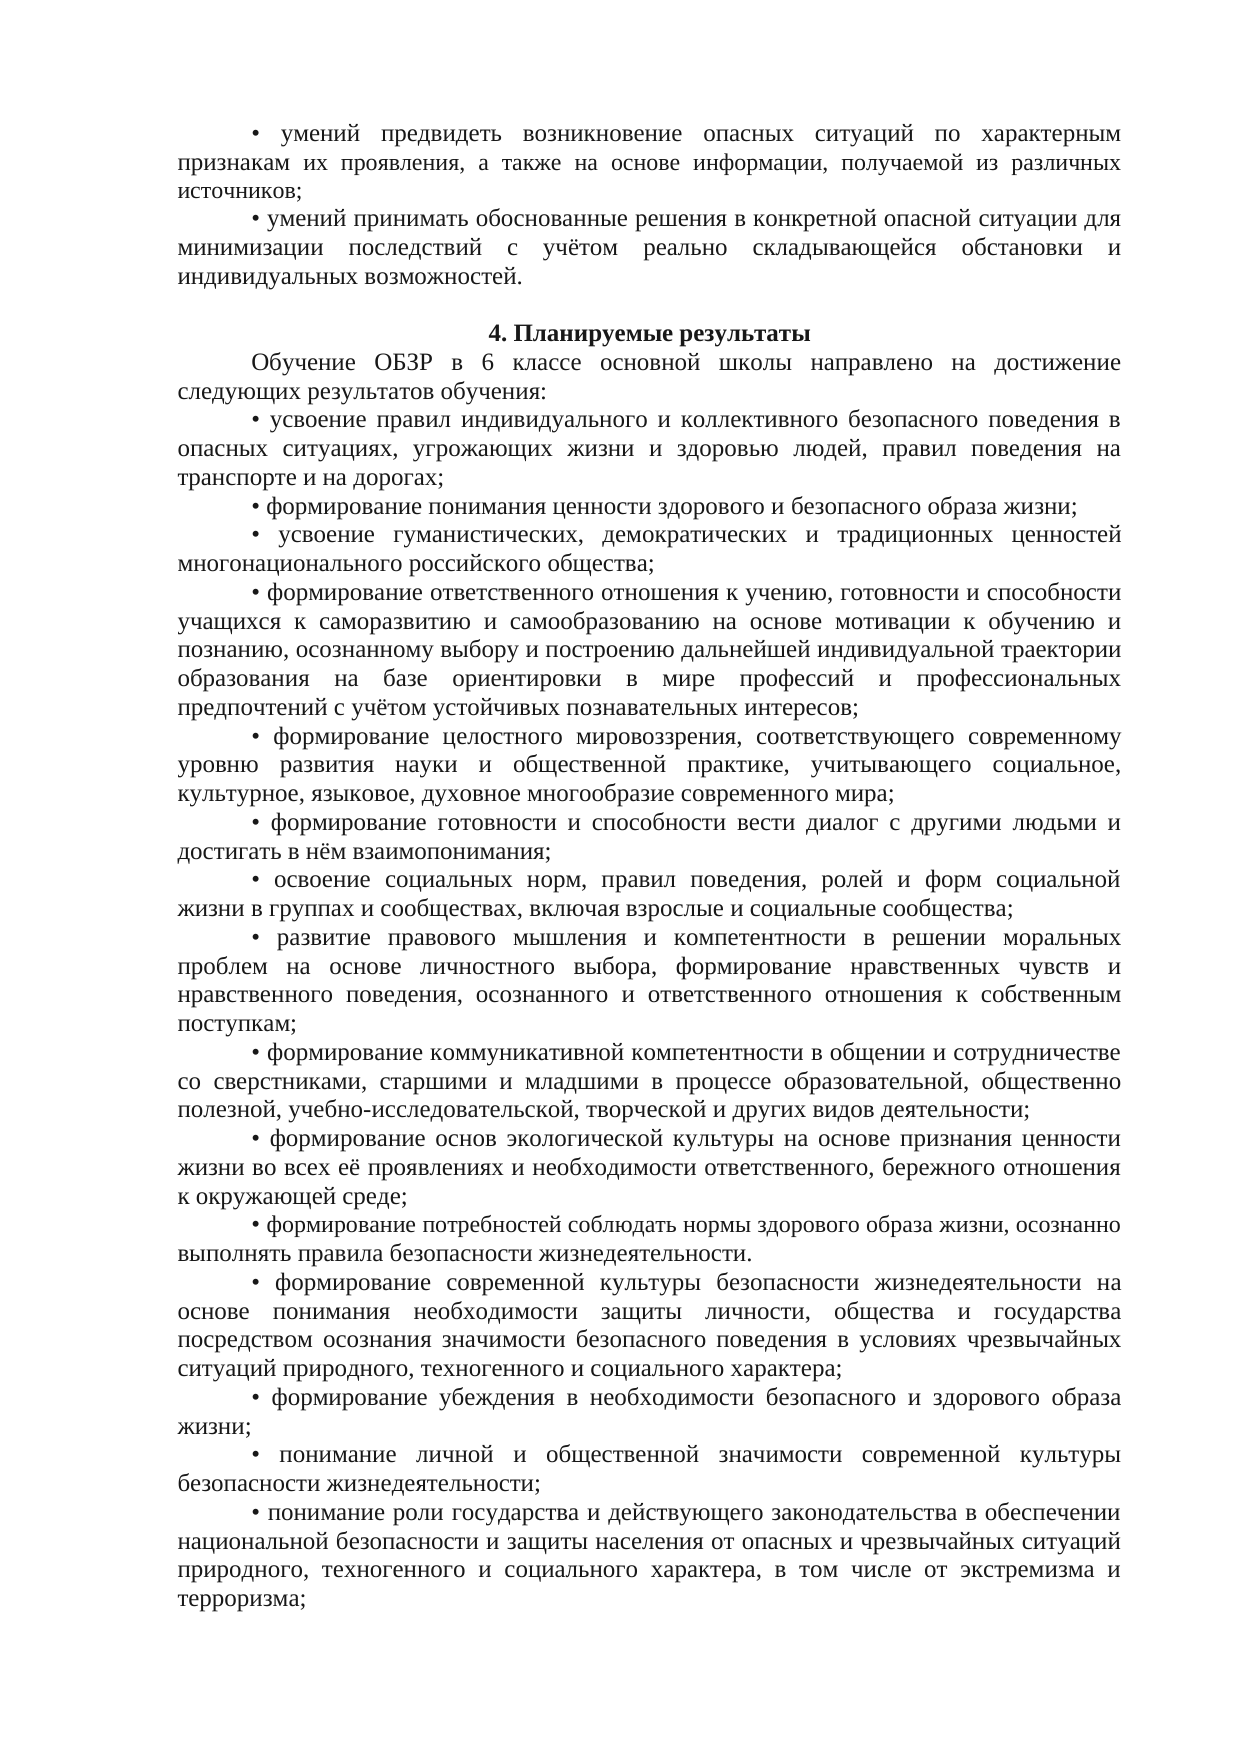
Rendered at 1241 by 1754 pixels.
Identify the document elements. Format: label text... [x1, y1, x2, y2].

text • умений предвидеть возникновение опасных ситуаций по характерным признакам их проявления, а также на основе информации, получаемой из различных источников; [177, 118, 1122, 203]
text • формирование целостного мировоззрения, соответствующего современному уровню развития науки и общественной практике, учитывающего социальное, культурное, языковое, духовное многообразие современного мира; [177, 721, 1122, 807]
text 4. Планируемые результаты [177, 318, 1122, 347]
text • формирование понимания ценности здорового и безопасного образа жизни; [177, 491, 1122, 519]
text • формирование основ экологической культуры на основе признания ценности жизни во всех её проявлениях и необходимости ответственного, бережного отношения к окружающей среде; [177, 1123, 1122, 1209]
text • понимание личной и общественной значимости современной культуры безопасности жизнедеятельности; [177, 1439, 1122, 1497]
text • усвоение правил индивидуального и коллективного безопасного поведения в опасных ситуациях, угрожающих жизни и здоровью людей, правил поведения на транспорте и на дорогах; [177, 404, 1122, 491]
text • усвоение гуманистических, демократических и традиционных ценностей многонационального российского общества; [177, 519, 1122, 577]
text • умений принимать обоснованные решения в конкретной опасной ситуации для минимизации последствий с учётом реально складывающейся обстановки и индивидуальных возможностей. [177, 203, 1122, 289]
text • формирование убеждения в необходимости безопасного и здорового образа жизни; [177, 1382, 1122, 1439]
text • формирование потребностей соблюдать нормы здорового образа жизни, осознанно выполнять правила безопасности жизнедеятельности. [177, 1209, 1122, 1267]
text • формирование готовности и способности вести диалог с другими людьми и достигать в нём взаимопонимания; [177, 807, 1122, 864]
text • формирование ответственного отношения к учению, готовности и способности учащихся к саморазвитию и самообразованию на основе мотивации к обучению и познанию, осознанному выбору и построению дальнейшей индивидуальной траектории образования на базе ориентировки в мире профессий и профессиональных предпочтений с учётом устойчивых познавательных интересов; [177, 577, 1122, 721]
text • понимание роли государства и действующего законодательства в обеспечении национальной безопасности и защиты населения от опасных и чрезвычайных ситуаций природного, техногенного и социального характера, в том числе от экстремизма и терроризма; [177, 1497, 1122, 1612]
text • развитие правового мышления и компетентности в решении моральных проблем на основе личностного выбора, формирование нравственных чувств и нравственного поведения, осознанного и ответственного отношения к собственным поступкам; [177, 922, 1122, 1037]
text • освоение социальных норм, правил поведения, ролей и форм социальной жизни в группах и сообществах, включая взрослые и социальные сообщества; [177, 864, 1122, 922]
text • формирование современной культуры безопасности жизнедеятельности на основе понимания необходимости защиты личности, общества и государства посредством осознания значимости безопасного поведения в условиях чрезвычайных ситуаций природного, техногенного и социального характера; [177, 1267, 1122, 1382]
text Обучение ОБЗР в 6 классе основной школы направлено на достижение следующих результатов обучения: [177, 347, 1122, 404]
text • формирование коммуникативной компетентности в общении и сотрудничестве со сверстниками, старшими и младшими в процессе образовательной, общественно полезной, учебно-исследовательской, творческой и других видов деятельности; [177, 1037, 1122, 1123]
